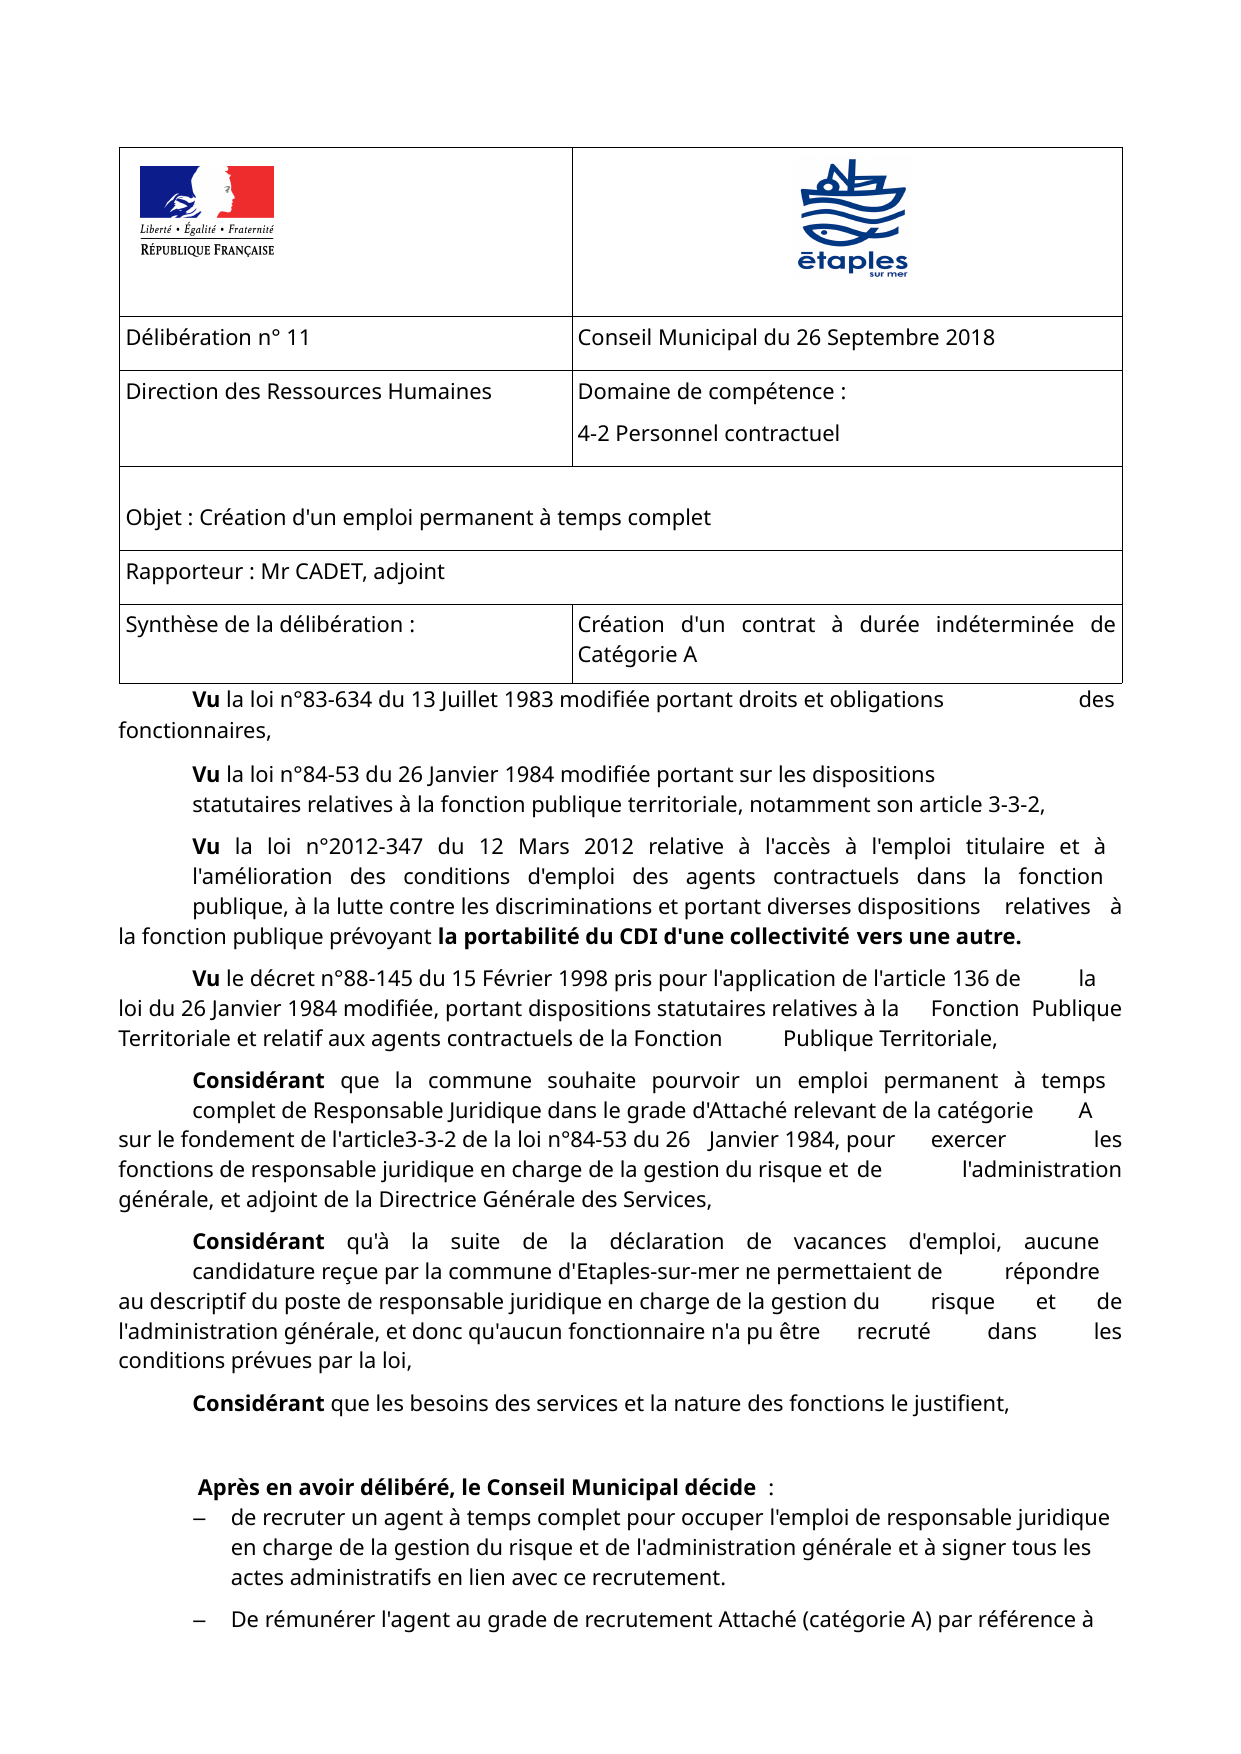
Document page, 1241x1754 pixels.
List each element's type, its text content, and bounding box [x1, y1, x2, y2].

table_cell Rapporteur : Mr CADET, adjoint [120, 551, 1122, 604]
table_header [573, 148, 1122, 316]
table_cell Conseil Municipal du 26 Septembre 2018 [573, 317, 1122, 370]
text Vu le décret n°88-145 du 15 Février 1998 pris pour l'application de l'article 136 de la loi du 26 Janvier 1984 modifiée, portant dispositions statutaires relatives à la Fonction Publique Territoriale et relatif aux agents contractuels de la Fonction Publique Territoriale, [118, 963, 1122, 1052]
table_cell Délibération n° 11 [120, 317, 572, 370]
list De rémunérer l'agent au grade de recrutement Attaché (catégorie A) par référence à [193, 1604, 1122, 1634]
table_cell Création d'un contrat à durée indéterminée de Catégorie A [573, 605, 1122, 683]
list de recruter un agent à temps complet pour occuper l'emploi de responsable juridique en charge de la gestion du risque et de l'administration générale et à signer tous les actes administratifs en lien avec ce recrutement. [193, 1502, 1122, 1592]
text Vu la loi n°2012-347 du 12 Mars 2012 relative à l'accès à l'emploi titulaire et à l'amélioration des conditions d'emploi des agents contractuels dans la fonction publique, à la lutte contre les discriminations et portant diverses dispositions relatives à la fonction publique prévoyant la portabilité du CDI d'une collectivité vers une autre. [118, 831, 1122, 951]
text Vu la loi n°83-634 du 13 Juillet 1983 modifiée portant droits et obligations des fonctionnaires, [118, 683, 1122, 745]
table_cell Domaine de compétence : 4-2 Personnel contractuel [573, 371, 1122, 466]
text Vu la loi n°84-53 du 26 Janvier 1984 modifiée portant sur les dispositions statutaires relatives à la fonction publique territoriale, notamment son article 3-3-2, [118, 758, 1122, 819]
picture [140, 166, 274, 257]
table_cell Direction des Ressources Humaines [120, 371, 572, 466]
table_header [120, 148, 572, 316]
text Après en avoir délibéré, le Conseil Municipal décide : [118, 1472, 1122, 1502]
text Considérant que les besoins des services et la nature des fonctions le justifient, [118, 1388, 1122, 1418]
picture [793, 155, 914, 281]
table_cell Objet : Création d'un emploi permanent à temps complet [120, 467, 1122, 550]
text Considérant qu'à la suite de la déclaration de vacances d'emploi, aucune candidature reçue par la commune d'Etaples-sur-mer ne permettaient de répondre au descriptif du poste de responsable juridique en charge de la gestion du risque et de l'administration générale, et donc qu'aucun fonctionnaire n'a pu être recruté dans les conditions prévues par la loi, [118, 1226, 1122, 1375]
table_cell Synthèse de la délibération : [120, 605, 572, 683]
text Considérant que la commune souhaite pourvoir un emploi permanent à temps complet de Responsable Juridique dans le grade d'Attaché relevant de la catégorie A sur le fondement de l'article3-3-2 de la loi n°84-53 du 26 Janvier 1984, pour exercer les fonctions de responsable juridique en charge de la gestion du risque et de l'administration générale, et adjoint de la Directrice Générale des Services, [118, 1065, 1122, 1214]
